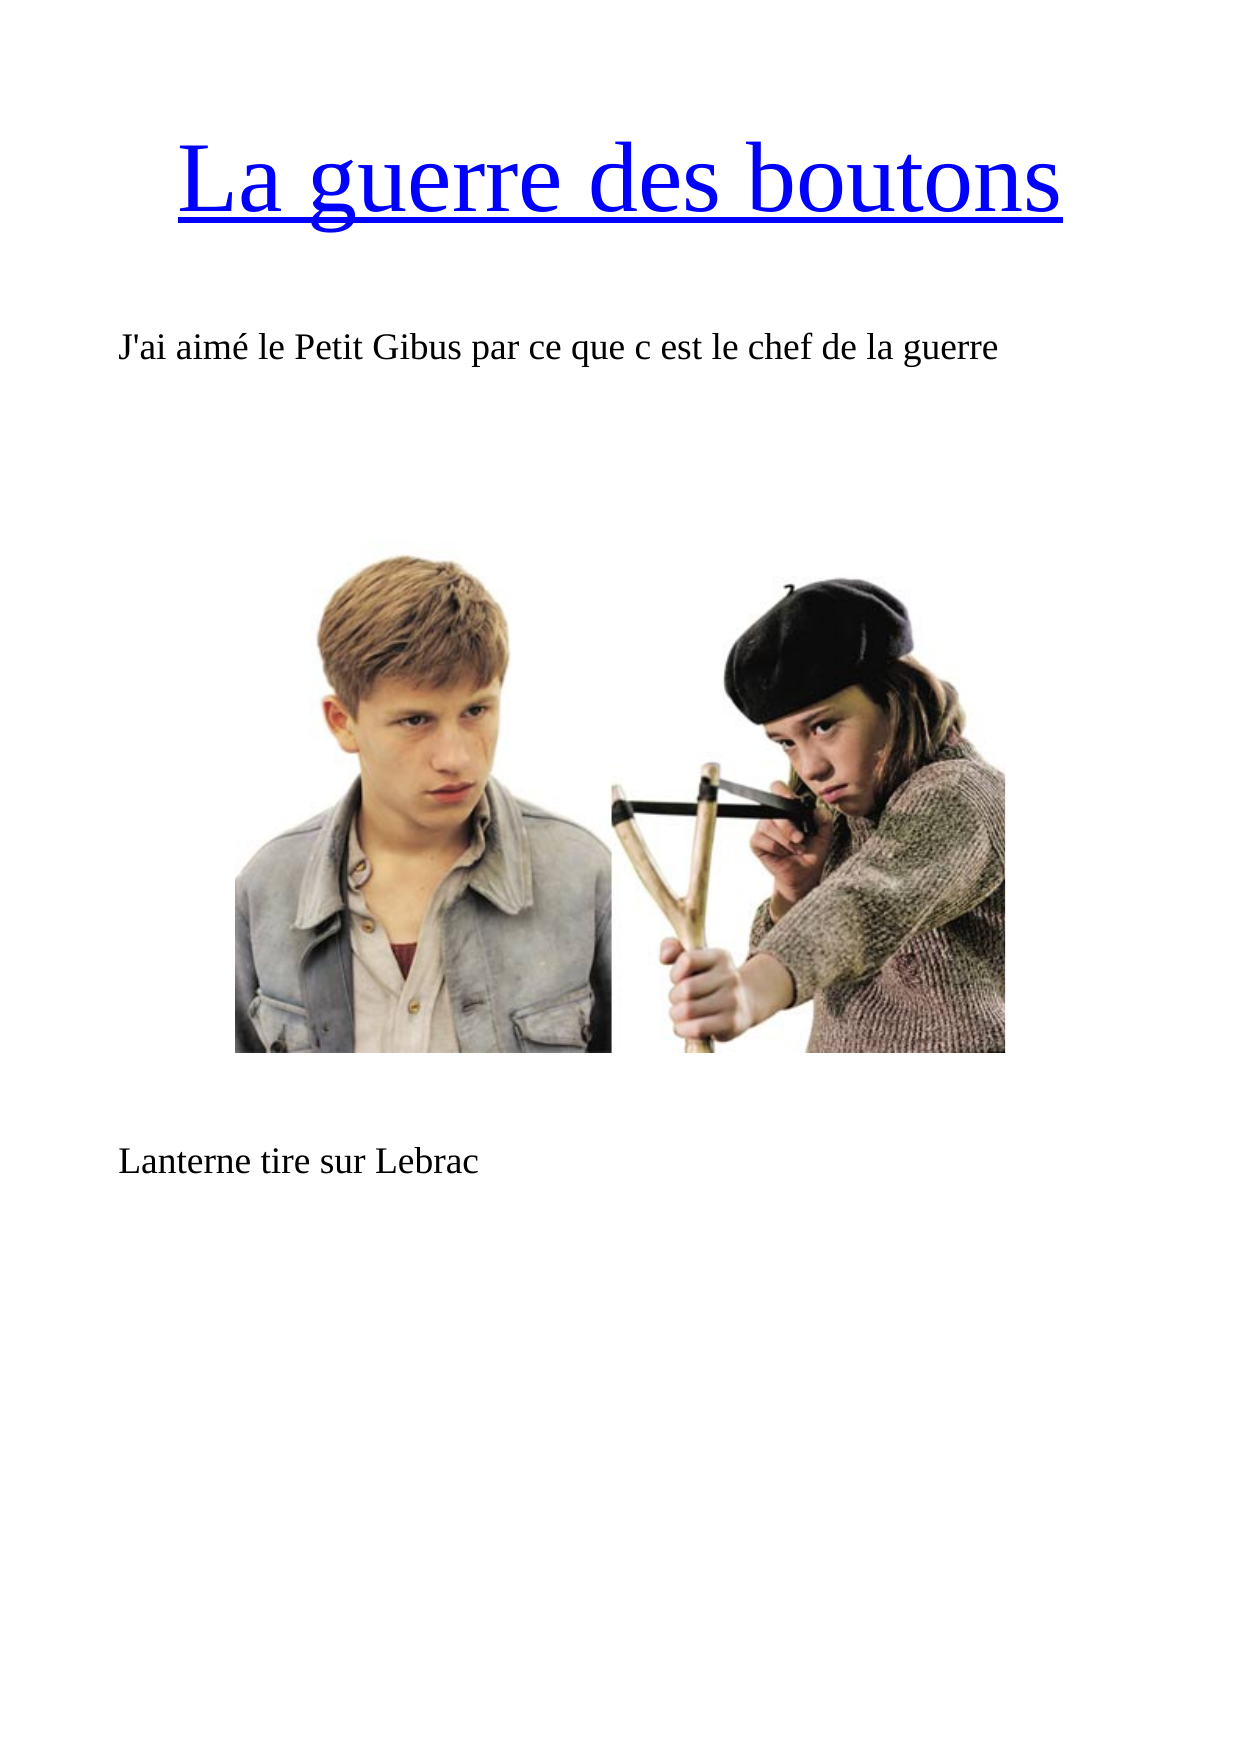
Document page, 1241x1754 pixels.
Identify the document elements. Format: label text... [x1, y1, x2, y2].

text Lanterne tire sur Lebrac [118, 1138, 1122, 1182]
picture [235, 539, 1006, 1053]
text La guerre des boutons [118, 118, 1122, 233]
text J'ai aimé le Petit Gibus par ce que c est le chef de la guerre [118, 324, 1122, 367]
